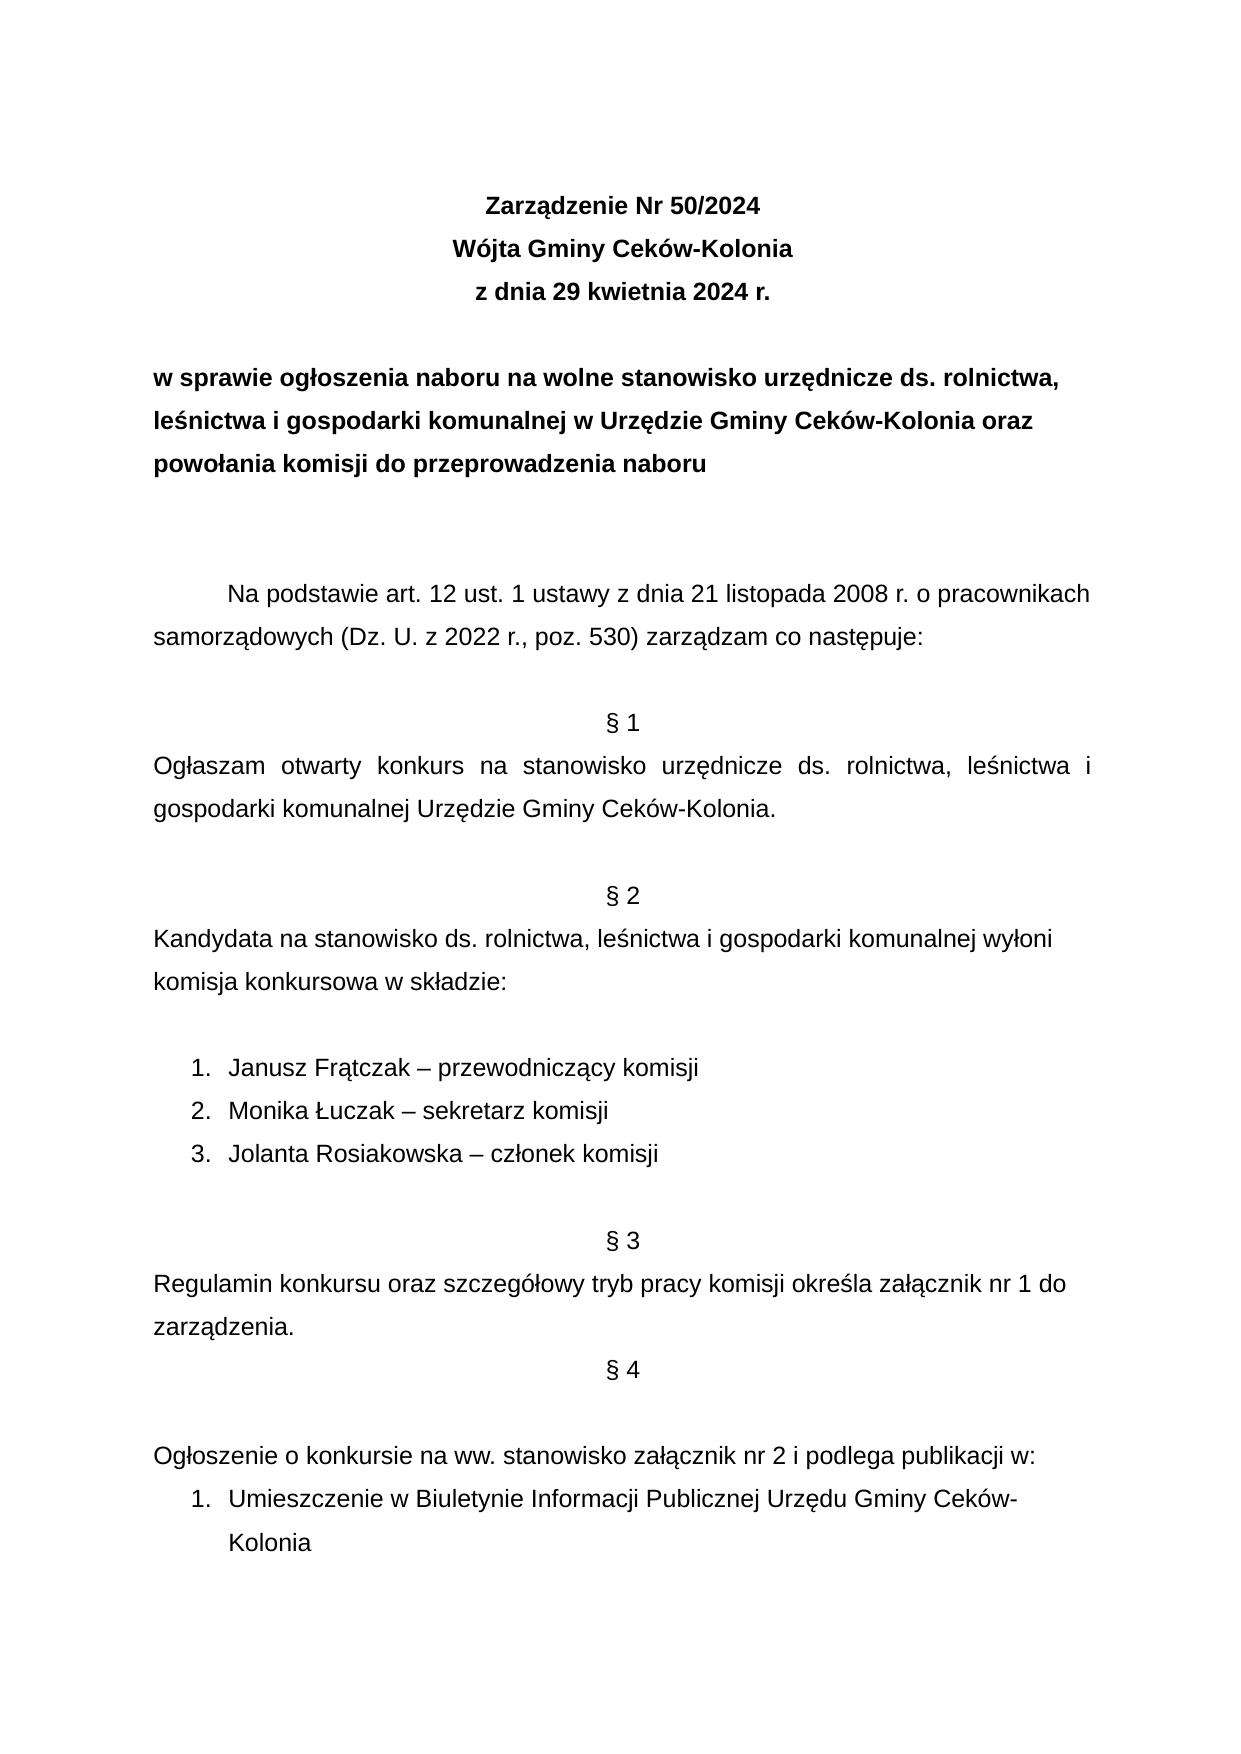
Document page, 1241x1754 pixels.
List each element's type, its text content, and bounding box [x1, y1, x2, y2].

text § 4 [153, 1355, 1092, 1384]
text § 3 [153, 1226, 1092, 1254]
text z dnia 29 kwietnia 2024 r. [153, 277, 1092, 306]
text Regulamin konkursu oraz szczegółowy tryb pracy komisji określa załącznik nr 1 do zarządzenia. [153, 1269, 1092, 1341]
list Umieszczenie w Biuletynie Informacji Publicznej Urzędu Gminy Ceków-Kolonia [191, 1484, 1092, 1556]
text Ogłaszam otwarty konkurs na stanowisko urzędnicze ds. rolnictwa, leśnictwa i gospodarki komunalnej Urzędzie Gminy Ceków-Kolonia. [153, 751, 1092, 823]
text Zarządzenie Nr 50/2024 [153, 191, 1092, 219]
text Na podstawie art. 12 ust. 1 ustawy z dnia 21 listopada 2008 r. o pracownikach samorządowych (Dz. U. z 2022 r., poz. 530) zarządzam co następuje: [153, 579, 1092, 651]
text w sprawie ogłoszenia naboru na wolne stanowisko urzędnicze ds. rolnictwa, leśnictwa i gospodarki komunalnej w Urzędzie Gminy Ceków-Kolonia oraz powołania komisji do przeprowadzenia naboru [153, 363, 1092, 478]
text Kandydata na stanowisko ds. rolnictwa, leśnictwa i gospodarki komunalnej wyłoni komisja konkursowa w składzie: [153, 924, 1092, 996]
list Janusz Frątczak – przewodniczący komisji [191, 1053, 1092, 1082]
text Ogłoszenie o konkursie na ww. stanowisko załącznik nr 2 i podlega publikacji w: [153, 1441, 1092, 1470]
list Jolanta Rosiakowska – członek komisji [191, 1139, 1092, 1168]
list Monika Łuczak – sekretarz komisji [191, 1096, 1092, 1125]
text Wójta Gminy Ceków-Kolonia [153, 234, 1092, 263]
text § 1 [153, 708, 1092, 737]
text § 2 [153, 881, 1092, 909]
